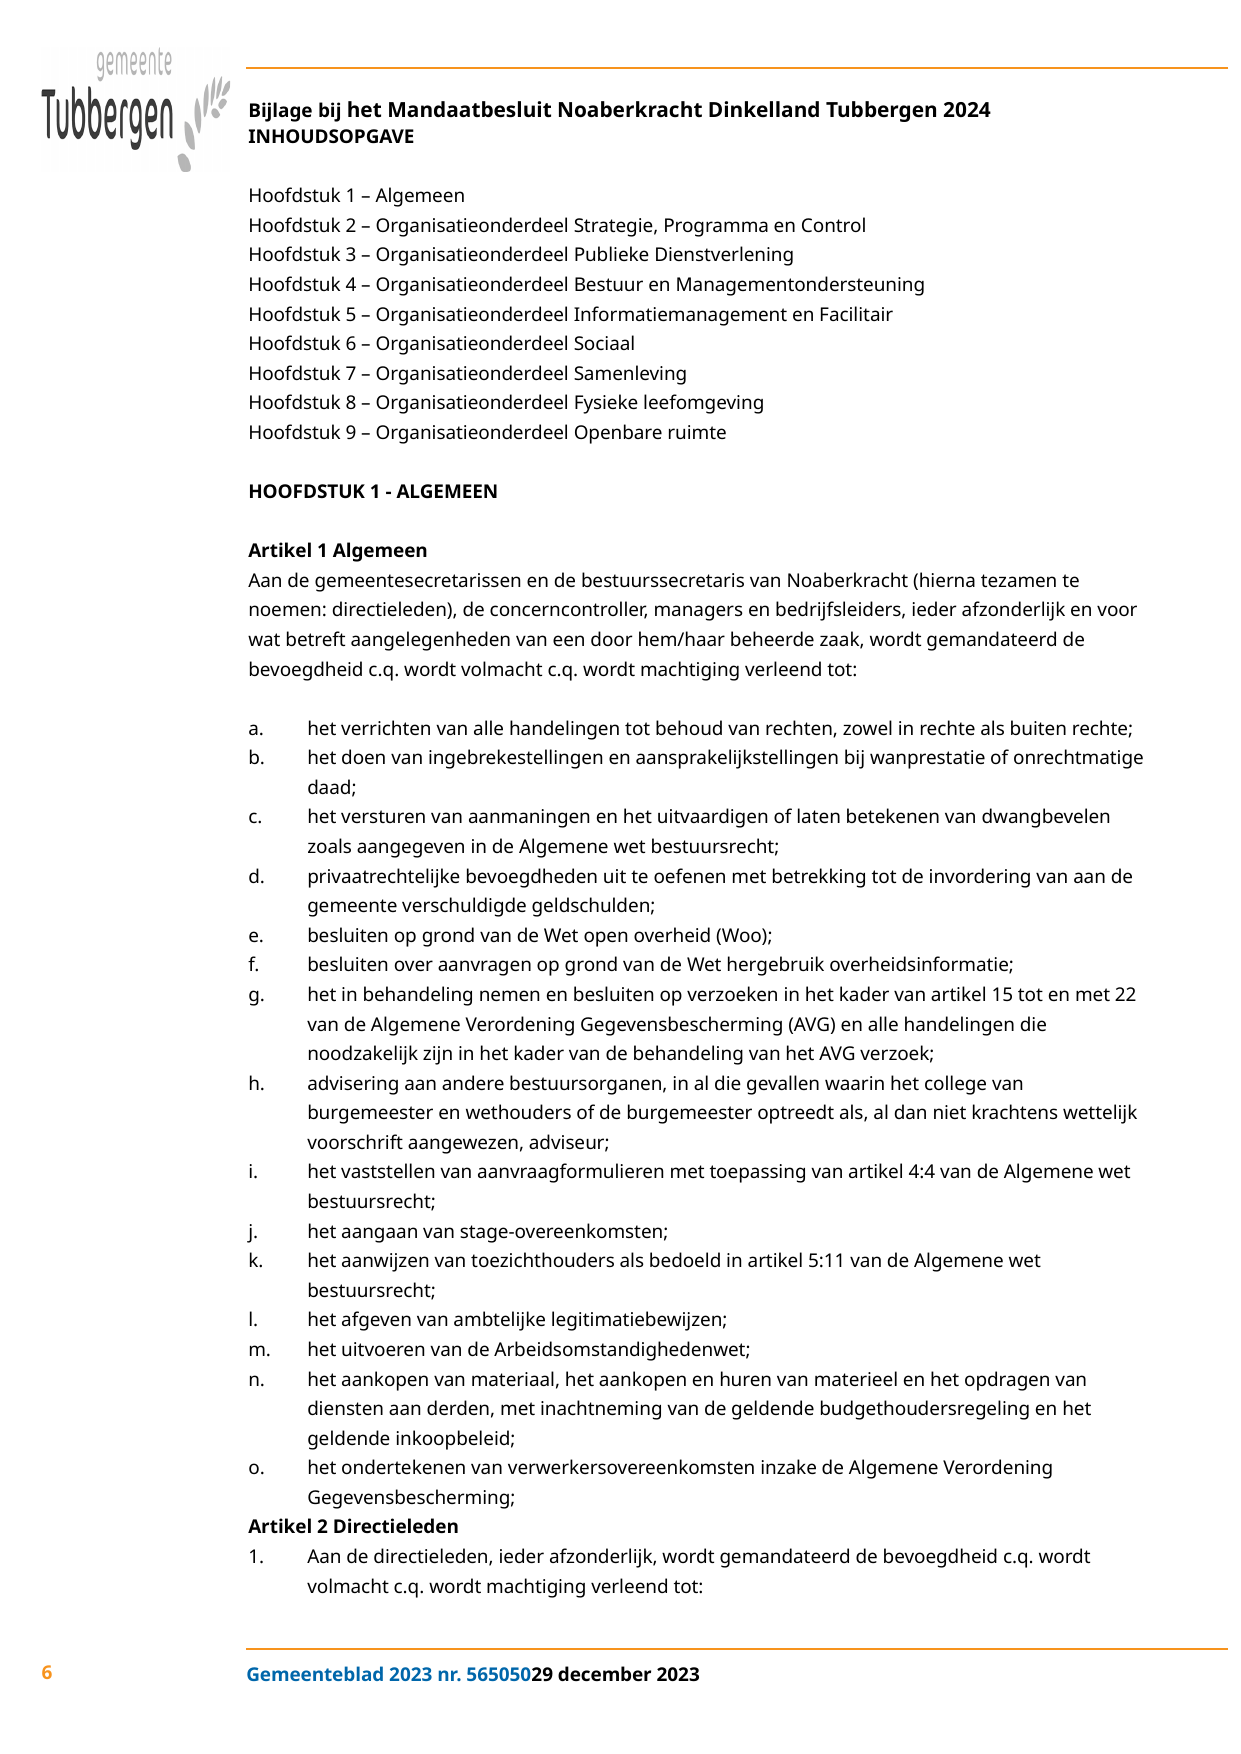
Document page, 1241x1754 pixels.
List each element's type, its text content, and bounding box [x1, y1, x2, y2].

text Artikel 2 Directieleden [248, 1514, 1152, 1539]
list advisering aan andere bestuursorganen, in al die gevallen waarin het college van burgemeester en wethouders of de burgemeester optreedt als, al dan niet krachtens wettelijk voorschrift aangewezen, adviseur; [248, 1070, 1152, 1155]
text Hoofdstuk 6 – Organisatieonderdeel Sociaal [248, 330, 1152, 356]
list het verrichten van alle handelingen tot behoud van rechten, zowel in rechte als buiten rechte; [248, 715, 1152, 741]
text Hoofdstuk 3 – Organisatieonderdeel Publieke Dienstverlening [248, 242, 1152, 267]
list het vaststellen van aanvraagformulieren met toepassing van artikel 4:4 van de Algemene wet bestuursrecht; [248, 1159, 1152, 1214]
list het doen van ingebrekestellingen en aansprakelijkstellingen bij wanprestatie of onrechtmatige daad; [248, 744, 1152, 800]
list het uitvoeren van de Arbeidsomstandighedenwet; [248, 1336, 1152, 1362]
text Artikel 1 Algemeen [248, 537, 1152, 563]
text Hoofdstuk 7 – Organisatieonderdeel Samenleving [248, 360, 1152, 386]
text Hoofdstuk 8 – Organisatieonderdeel Fysieke leefomgeving [248, 389, 1152, 415]
list privaatrechtelijke bevoegdheden uit te oefenen met betrekking tot de invordering van aan de gemeente verschuldigde geldschulden; [248, 863, 1152, 918]
list Aan de directieleden, ieder afzonderlijk, wordt gemandateerd de bevoegdheid c.q. wordt volmacht c.q. wordt machtiging verleend tot: [248, 1543, 1152, 1599]
list het in behandeling nemen en besluiten op verzoeken in het kader van artikel 15 tot en met 22 van de Algemene Verordening Gegevensbescherming (AVG) en alle handelingen die noodzakelijk zijn in het kader van de behandeling van het AVG verzoek; [248, 981, 1152, 1066]
list het versturen van aanmaningen en het uitvaardigen of laten betekenen van dwangbevelen zoals aangegeven in de Algemene wet bestuursrecht; [248, 804, 1152, 859]
list het aanwijzen van toezichthouders als bedoeld in artikel 5:11 van de Algemene wet bestuursrecht; [248, 1247, 1152, 1303]
text Hoofdstuk 9 – Organisatieonderdeel Openbare ruimte [248, 419, 1152, 445]
list besluiten over aanvragen op grond van de Wet hergebruik overheidsinformatie; [248, 952, 1152, 977]
list het aangaan van stage-overeenkomsten; [248, 1218, 1152, 1244]
text Hoofdstuk 4 – Organisatieonderdeel Bestuur en Managementondersteuning [248, 271, 1152, 297]
text Hoofdstuk 2 – Organisatieonderdeel Strategie, Programma en Control [248, 212, 1152, 238]
text Bijlage bij het Mandaatbesluit Noaberkracht Dinkelland Tubbergen 2024 [248, 95, 1152, 123]
list besluiten op grond van de Wet open overheid (Woo); [248, 922, 1152, 948]
text Hoofdstuk 5 – Organisatieonderdeel Informatiemanagement en Facilitair [248, 301, 1152, 327]
list het afgeven van ambtelijke legitimatiebewijzen; [248, 1307, 1152, 1332]
list het ondertekenen van verwerkersovereenkomsten inzake de Algemene Verordening Gegevensbescherming; [248, 1454, 1152, 1510]
list het aankopen van materiaal, het aankopen en huren van materieel en het opdragen van diensten aan derden, met inachtneming van de geldende budgethoudersregeling en het geldende inkoopbeleid; [248, 1366, 1152, 1451]
text HOOFDSTUK 1 - ALGEMEEN [248, 478, 1152, 504]
picture [41, 47, 231, 172]
text INHOUDSOPGAVE [248, 123, 1152, 149]
text Hoofdstuk 1 – Algemeen [248, 182, 1152, 208]
text Aan de gemeentesecretarissen en de bestuurssecretaris van Noaberkracht (hierna tezamen te noemen: directieleden), de concerncontroller, managers en bedrijfsleiders, ieder afzonderlijk en voor wat betreft aangelegenheden van een door hem/haar beheerde zaak, wordt gemandateerd de bevoegdheid c.q. wordt volmacht c.q. wordt machtiging verleend tot: [248, 567, 1152, 682]
